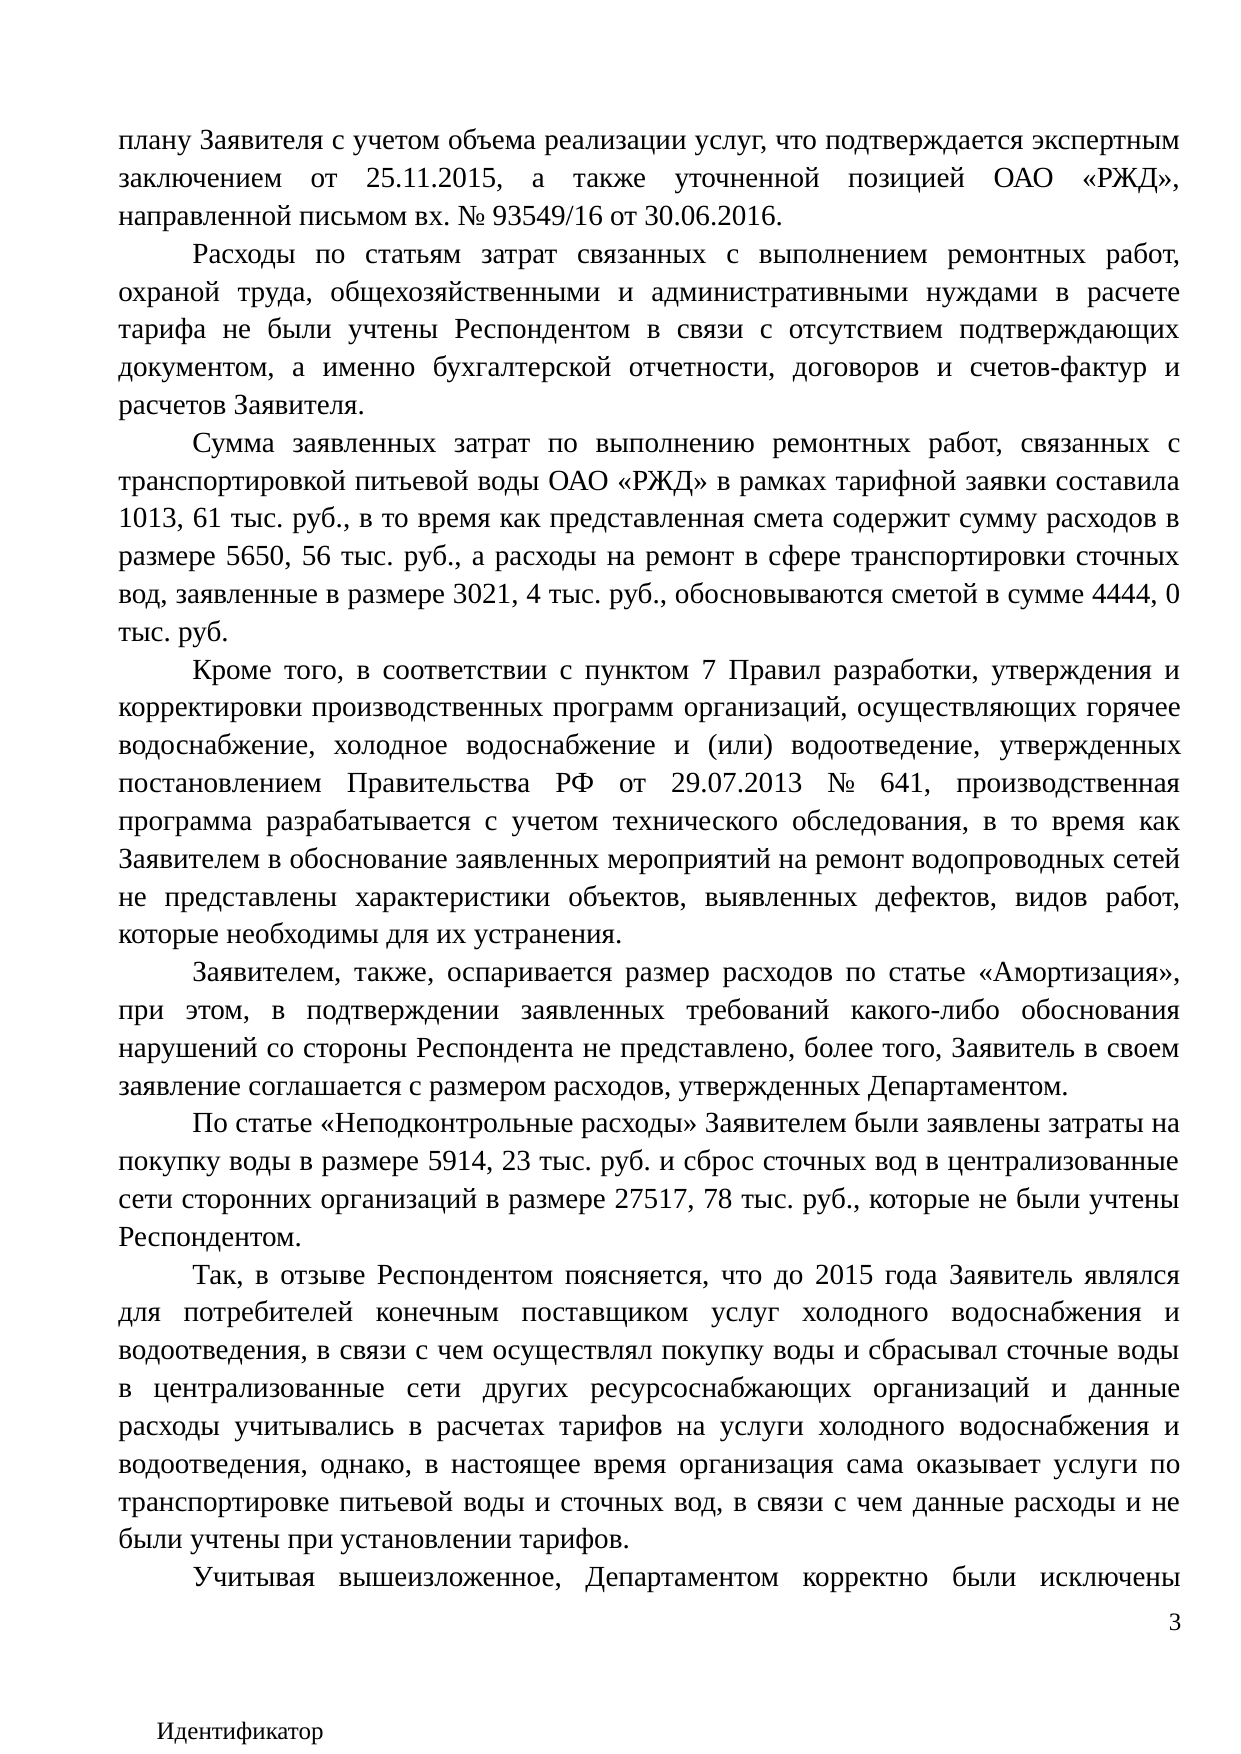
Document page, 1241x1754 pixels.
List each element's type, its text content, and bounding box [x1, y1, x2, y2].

text Кроме того, в соответствии с пунктом 7 Правил разработки, утверждения и корректировки производственных программ организаций, осуществляющих горячее водоснабжение, холодное водоснабжение и (или) водоотведение, утвержденных постановлением Правительства РФ от 29.07.2013 № 641, производственная программа разрабатывается с учетом технического обследования, в то время как Заявителем в обоснование заявленных мероприятий на ремонт водопроводных сетей не представлены характеристики объектов, выявленных дефектов, видов работ, которые необходимы для их устранения. [118, 647, 1181, 950]
text плану Заявителя с учетом объема реализации услуг, что подтверждается экспертным заключением от 25.11.2015, а также уточненной позицией ОАО «РЖД», направленной письмом вх. № 93549/16 от 30.06.2016. [118, 118, 1181, 232]
text Учитывая вышеизложенное, Департаментом корректно были исключены [118, 1555, 1181, 1593]
text Сумма заявленных затрат по выполнению ремонтных работ, связанных с транспортировкой питьевой воды ОАО «РЖД» в рамках тарифной заявки составила 1013, 61 тыс. руб., в то время как представленная смета содержит сумму расходов в размере 5650, 56 тыс. руб., а расходы на ремонт в сфере транспортировки сточных вод, заявленные в размере 3021, 4 тыс. руб., обосновываются сметой в сумме 4444, 0 тыс. руб. [118, 421, 1181, 647]
text Так, в отзыве Респондентом поясняется, что до 2015 года Заявитель являлся для потребителей конечным поставщиком услуг холодного водоснабжения и водоотведения, в связи с чем осуществлял покупку воды и сбрасывал сточные воды в централизованные сети других ресурсоснабжающих организаций и данные расходы учитывались в расчетах тарифов на услуги холодного водоснабжения и водоотведения, однако, в настоящее время организация сама оказывает услуги по транспортировке питьевой воды и сточных вод, в связи с чем данные расходы и не были учтены при установлении тарифов. [118, 1252, 1181, 1555]
text По статье «Неподконтрольные расходы» Заявителем были заявлены затраты на покупку воды в размере 5914, 23 тыс. руб. и сброс сточных вод в централизованные сети сторонних организаций в размере 27517, 78 тыс. руб., которые не были учтены Респондентом. [118, 1101, 1181, 1252]
text Заявителем, также, оспаривается размер расходов по статье «Амортизация», при этом, в подтверждении заявленных требований какого-либо обоснования нарушений со стороны Респондента не представлено, более того, Заявитель в своем заявление соглашается с размером расходов, утвержденных Департаментом. [118, 950, 1181, 1101]
text Расходы по статьям затрат связанных с выполнением ремонтных работ, охраной труда, общехозяйственными и административными нуждами в расчете тарифа не были учтены Респондентом в связи с отсутствием подтверждающих документом, а именно бухгалтерской отчетности, договоров и счетов-фактур и расчетов Заявителя. [118, 232, 1181, 421]
